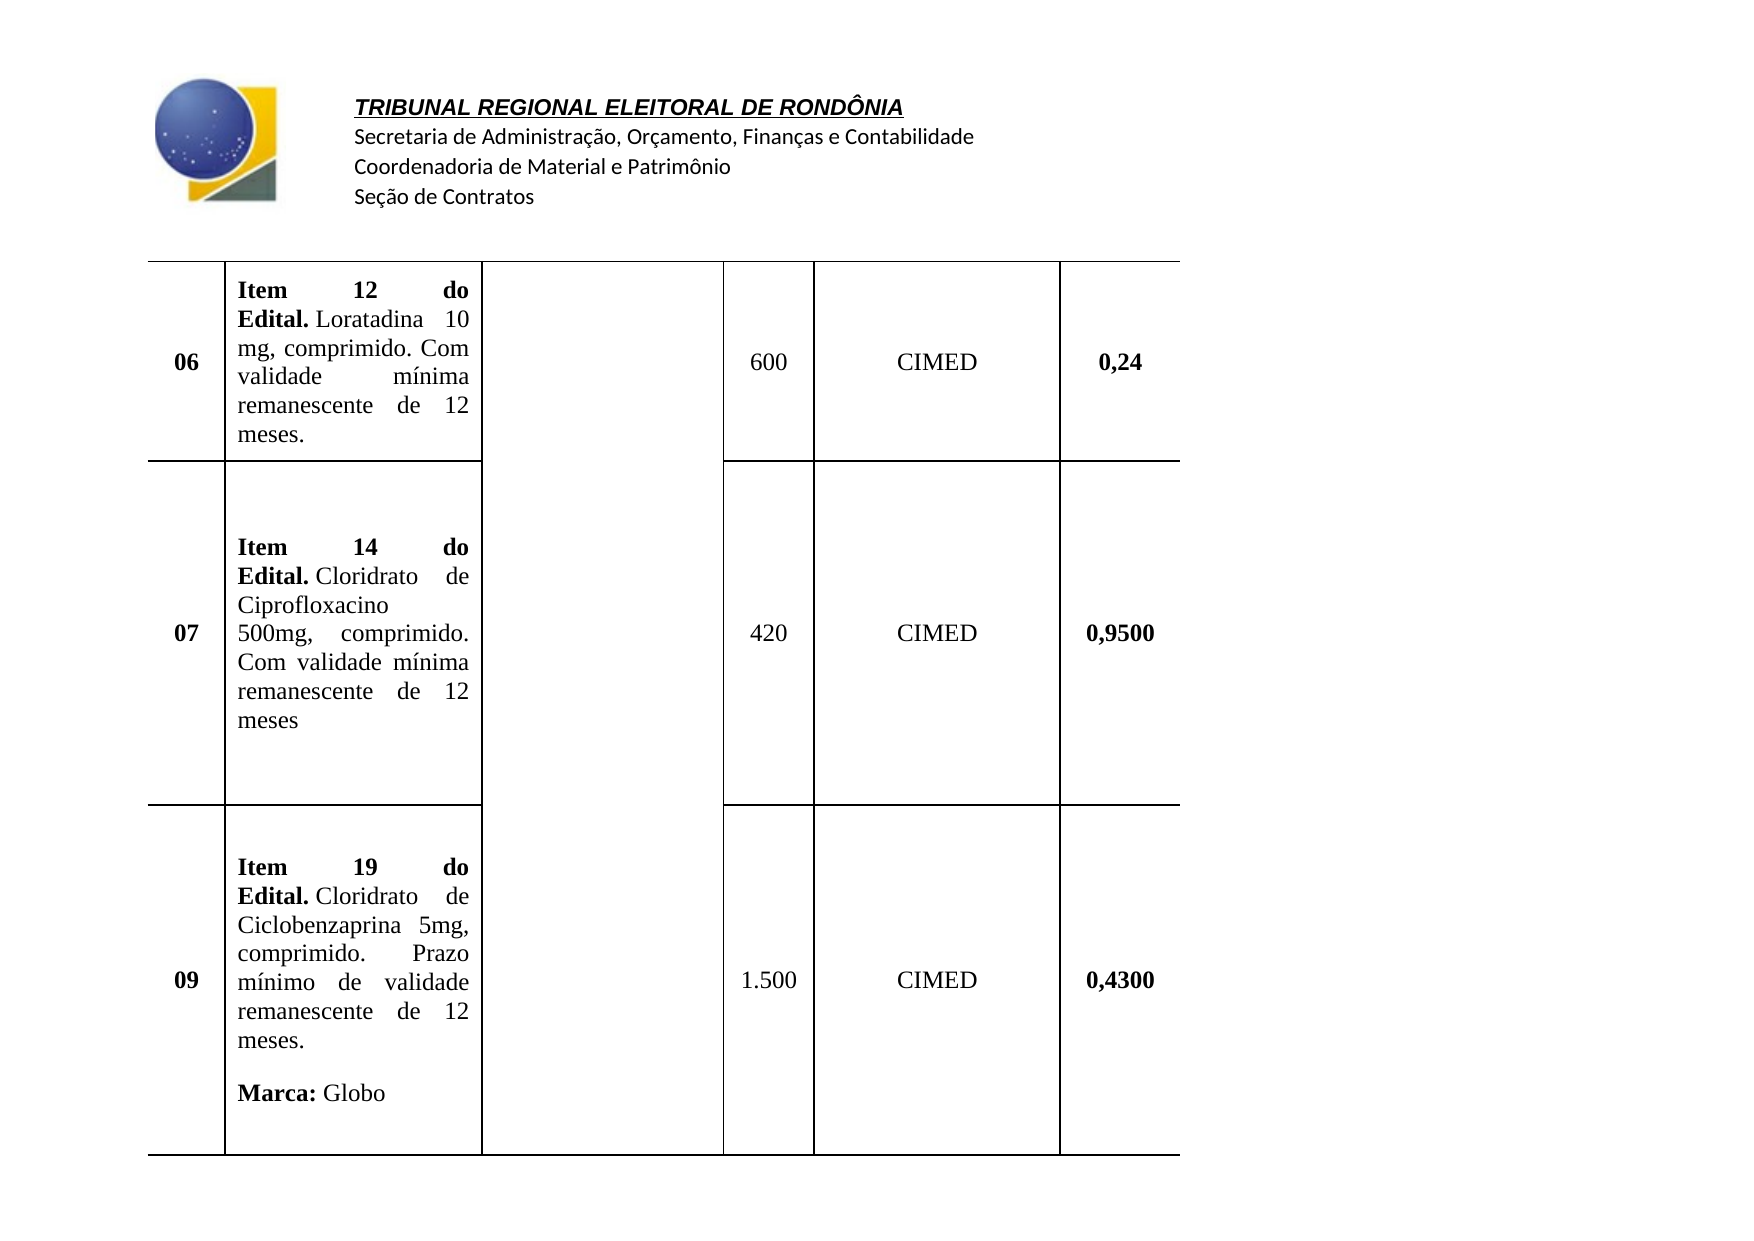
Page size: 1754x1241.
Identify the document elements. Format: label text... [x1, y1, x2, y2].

table_cell 420 [724, 462, 813, 804]
table_cell CIMED [815, 806, 1059, 1154]
table_cell CIMED [815, 262, 1059, 460]
table_cell Item 19 do Edital. Cloridrato de Ciclobenzaprina 5mg, comprimido. Prazo mínimo de validade remanescente de 12 meses. Marca: Globo [226, 806, 481, 1154]
table_cell CIMED [815, 462, 1059, 804]
table_cell 600 [724, 262, 813, 460]
table_cell 0,24 [1061, 262, 1180, 460]
table_cell [483, 262, 723, 1154]
table_cell 09 [148, 806, 224, 1154]
table_cell 1.500 [724, 806, 813, 1154]
table_cell 07 [148, 462, 224, 804]
table_cell Item 14 do Edital. Cloridrato de Ciprofloxacino 500mg, comprimido. Com validade mínima remanescente de 12 meses [226, 462, 481, 804]
table_cell 06 [148, 262, 224, 460]
table_cell 0,4300 [1061, 806, 1180, 1154]
table_cell 0,9500 [1061, 462, 1180, 804]
table_cell Item 12 do Edital. Loratadina 10 mg, comprimido. Com validade mínima remanescente de 12 meses. [226, 262, 481, 460]
